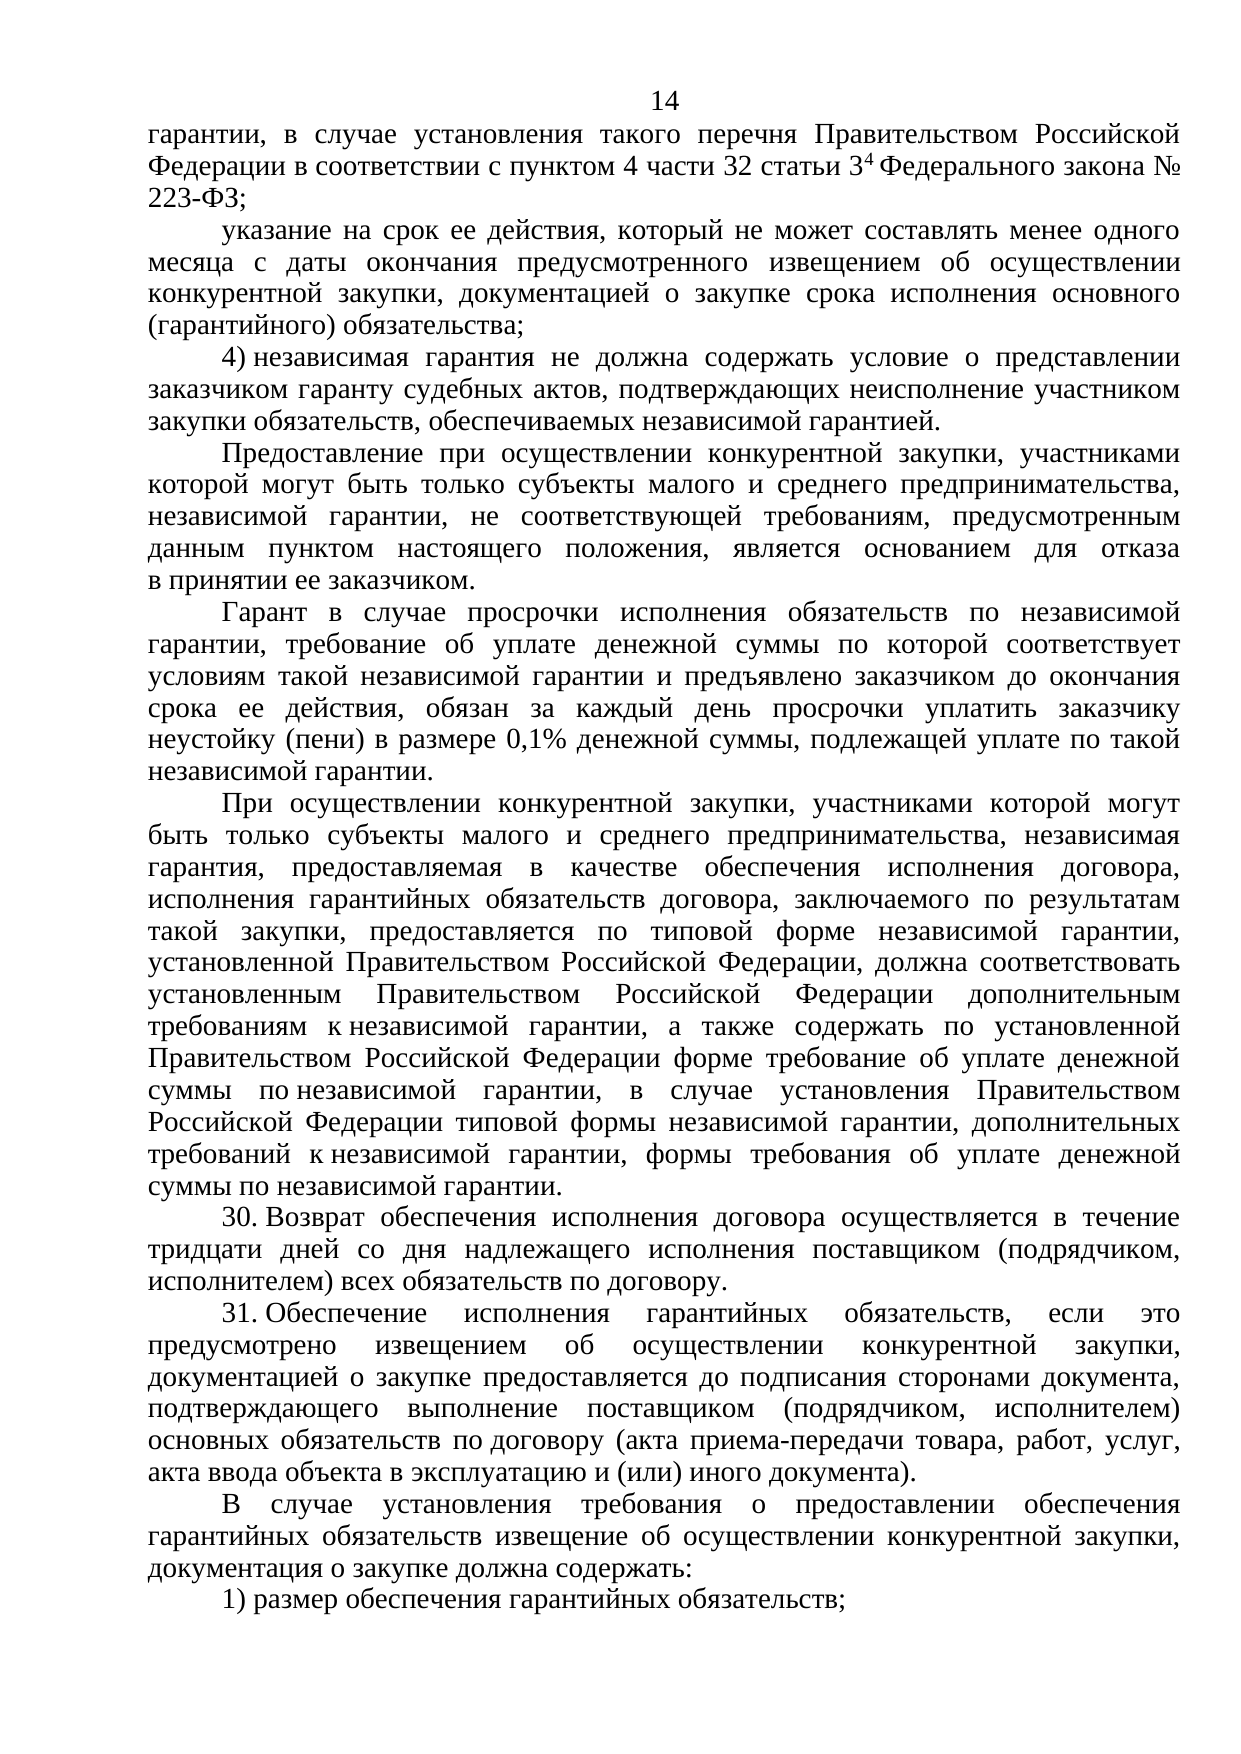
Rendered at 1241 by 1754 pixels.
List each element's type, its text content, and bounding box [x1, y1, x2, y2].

text В случае установления требования о предоставлении обеспечения гарантийных обязательств извещение об осуществлении конкурентной закупки, документация о закупке должна содержать: [148, 1488, 1181, 1583]
text гарантии, в случае установления такого перечня Правительством Российской Федерации в соответствии с пунктом 4 части 32 статьи 34 Федерального закона № 223-ФЗ; [148, 118, 1181, 214]
text 31. Обеспечение исполнения гарантийных обязательств, если это предусмотрено извещением об осуществлении конкурентной закупки, документацией о закупке предоставляется до подписания сторонами документа, подтверждающего выполнение поставщиком (подрядчиком, исполнителем) основных обязательств по договору (акта приема-передачи товара, работ, услуг, акта ввода объекта в эксплуатацию и (или) иного документа). [148, 1297, 1181, 1488]
text Гарант в случае просрочки исполнения обязательств по независимой гарантии, требование об уплате денежной суммы по которой соответствует условиям такой независимой гарантии и предъявлено заказчиком до окончания срока ее действия, обязан за каждый день просрочки уплатить заказчику неустойку (пени) в размере 0,1% денежной суммы, подлежащей уплате по такой независимой гарантии. [148, 596, 1181, 787]
text указание на срок ее действия, который не может составлять менее одного месяца с даты окончания предусмотренного извещением об осуществлении конкурентной закупки, документацией о закупке срока исполнения основного (гарантийного) обязательства; [148, 214, 1181, 341]
text 30. Возврат обеспечения исполнения договора осуществляется в течение тридцати дней со дня надлежащего исполнения поставщиком (подрядчиком, исполнителем) всех обязательств по договору. [148, 1201, 1181, 1297]
text Предоставление при осуществлении конкурентной закупки, участниками которой могут быть только субъекты малого и среднего предпринимательства, независимой гарантии, не соответствующей требованиям, предусмотренным данным пунктом настоящего положения, является основанием для отказа в принятии ее заказчиком. [148, 437, 1181, 596]
text 1) размер обеспечения гарантийных обязательств; [148, 1583, 1181, 1615]
text 4) независимая гарантия не должна содержать условие о представлении заказчиком гаранту судебных актов, подтверждающих неисполнение участником закупки обязательств, обеспечиваемых независимой гарантией. [148, 341, 1181, 437]
text При осуществлении конкурентной закупки, участниками которой могут быть только субъекты малого и среднего предпринимательства, независимая гарантия, предоставляемая в качестве обеспечения исполнения договора, исполнения гарантийных обязательств договора, заключаемого по результатам такой закупки, предоставляется по типовой форме независимой гарантии, установленной Правительством Российской Федерации, должна соответствовать установленным Правительством Российской Федерации дополнительным требованиям к независимой гарантии, а также содержать по установленной Правительством Российской Федерации форме требование об уплате денежной суммы по независимой гарантии, в случае установления Правительством Российской Федерации типовой формы независимой гарантии, дополнительных требований к независимой гарантии, формы требования об уплате денежной суммы по независимой гарантии. [148, 787, 1181, 1201]
